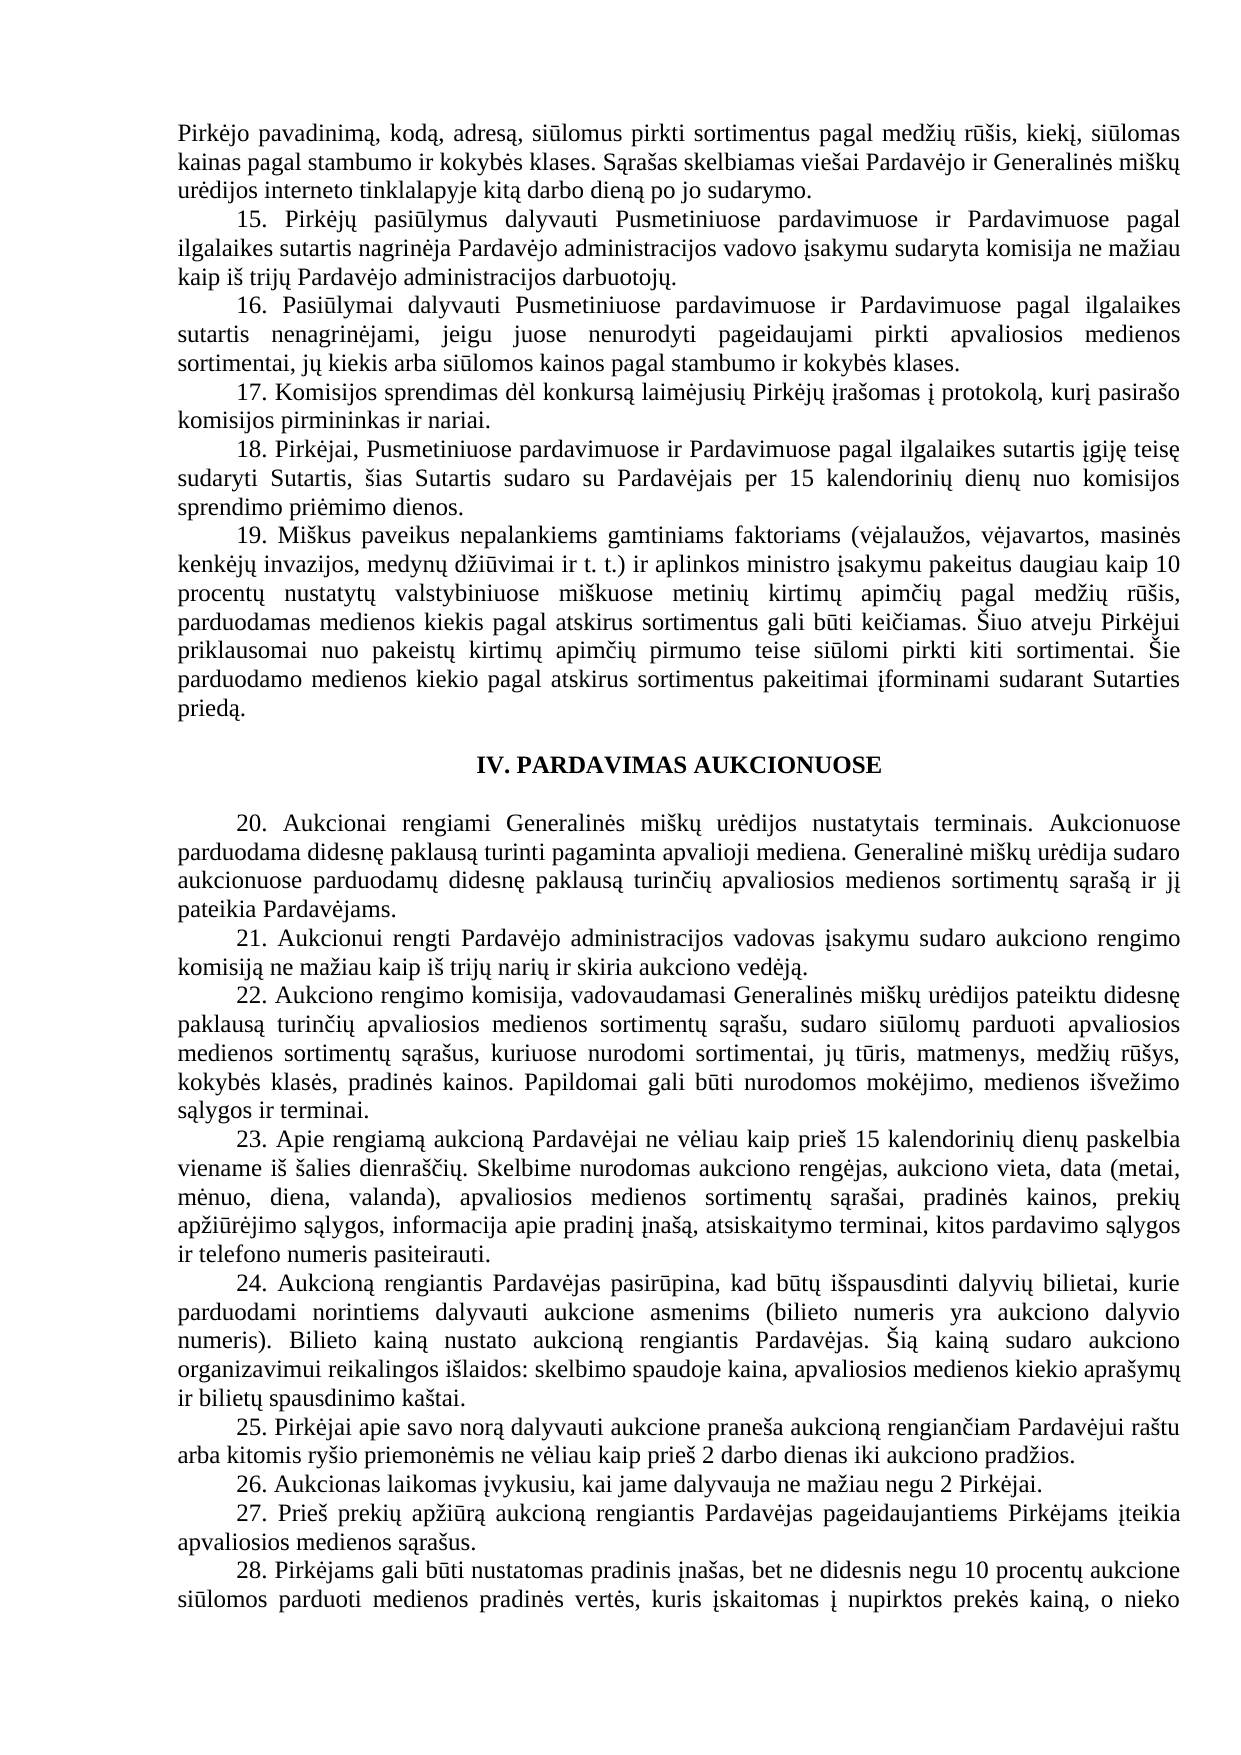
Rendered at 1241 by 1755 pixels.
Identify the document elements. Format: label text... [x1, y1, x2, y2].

text 28. Pirkėjams gali būti nustatomas pradinis įnašas, bet ne didesnis negu 10 procentų aukcione siūlomos parduoti medienos pradinės vertės, kuris įskaitomas į nupirktos prekės kainą, o nieko [177, 1556, 1181, 1613]
text 19. Miškus paveikus nepalankiems gamtiniams faktoriams (vėjalaužos, vėjavartos, masinės kenkėjų invazijos, medynų džiūvimai ir t. t.) ir aplinkos ministro įsakymu pakeitus daugiau kaip 10 procentų nustatytų valstybiniuose miškuose metinių kirtimų apimčių pagal medžių rūšis, parduodamas medienos kiekis pagal atskirus sortimentus gali būti keičiamas. Šiuo atveju Pirkėjui priklausomai nuo pakeistų kirtimų apimčių pirmumo teise siūlomi pirkti kiti sortimentai. Šie parduodamo medienos kiekio pagal atskirus sortimentus pakeitimai įforminami sudarant Sutarties priedą. [177, 521, 1181, 722]
text 21. Aukcionui rengti Pardavėjo administracijos vadovas įsakymu sudaro aukciono rengimo komisiją ne mažiau kaip iš trijų narių ir skiria aukciono vedėją. [177, 923, 1181, 981]
text 24. Aukcioną rengiantis Pardavėjas pasirūpina, kad būtų išspausdinti dalyvių bilietai, kurie parduodami norintiems dalyvauti aukcione asmenims (bilieto numeris yra aukciono dalyvio numeris). Bilieto kainą nustato aukcioną rengiantis Pardavėjas. Šią kainą sudaro aukciono organizavimui reikalingos išlaidos: skelbimo spaudoje kaina, apvaliosios medienos kiekio aprašymų ir bilietų spausdinimo kaštai. [177, 1268, 1181, 1412]
text 27. Prieš prekių apžiūrą aukcioną rengiantis Pardavėjas pageidaujantiems Pirkėjams įteikia apvaliosios medienos sąrašus. [177, 1498, 1181, 1556]
text Pirkėjo pavadinimą, kodą, adresą, siūlomus pirkti sortimentus pagal medžių rūšis, kiekį, siūlomas kainas pagal stambumo ir kokybės klases. Sąrašas skelbiamas viešai Pardavėjo ir Generalinės miškų urėdijos interneto tinklalapyje kitą darbo dieną po jo sudarymo. [177, 118, 1181, 204]
text 15. Pirkėjų pasiūlymus dalyvauti Pusmetiniuose pardavimuose ir Pardavimuose pagal ilgalaikes sutartis nagrinėja Pardavėjo administracijos vadovo įsakymu sudaryta komisija ne mažiau kaip iš trijų Pardavėjo administracijos darbuotojų. [177, 204, 1181, 291]
text 17. Komisijos sprendimas dėl konkursą laimėjusių Pirkėjų įrašomas į protokolą, kurį pasirašo komisijos pirmininkas ir nariai. [177, 377, 1181, 434]
text 25. Pirkėjai apie savo norą dalyvauti aukcione praneša aukcioną rengiančiam Pardavėjui raštu arba kitomis ryšio priemonėmis ne vėliau kaip prieš 2 darbo dienas iki aukciono pradžios. [177, 1412, 1181, 1469]
text 20. Aukcionai rengiami Generalinės miškų urėdijos nustatytais terminais. Aukcionuose parduodama didesnę paklausą turinti pagaminta apvalioji mediena. Generalinė miškų urėdija sudaro aukcionuose parduodamų didesnę paklausą turinčių apvaliosios medienos sortimentų sąrašą ir jį pateikia Pardavėjams. [177, 808, 1181, 923]
text 26. Aukcionas laikomas įvykusiu, kai jame dalyvauja ne mažiau negu 2 Pirkėjai. [177, 1469, 1181, 1498]
text 18. Pirkėjai, Pusmetiniuose pardavimuose ir Pardavimuose pagal ilgalaikes sutartis įgiję teisę sudaryti Sutartis, šias Sutartis sudaro su Pardavėjais per 15 kalendorinių dienų nuo komisijos sprendimo priėmimo dienos. [177, 434, 1181, 521]
text IV. PARDAVIMAS AUKCIONUOSE [177, 751, 1181, 779]
text 16. Pasiūlymai dalyvauti Pusmetiniuose pardavimuose ir Pardavimuose pagal ilgalaikes sutartis nenagrinėjami, jeigu juose nenurodyti pageidaujami pirkti apvaliosios medienos sortimentai, jų kiekis arba siūlomos kainos pagal stambumo ir kokybės klases. [177, 291, 1181, 377]
text 22. Aukciono rengimo komisija, vadovaudamasi Generalinės miškų urėdijos pateiktu didesnę paklausą turinčių apvaliosios medienos sortimentų sąrašu, sudaro siūlomų parduoti apvaliosios medienos sortimentų sąrašus, kuriuose nurodomi sortimentai, jų tūris, matmenys, medžių rūšys, kokybės klasės, pradinės kainos. Papildomai gali būti nurodomos mokėjimo, medienos išvežimo sąlygos ir terminai. [177, 981, 1181, 1124]
text 23. Apie rengiamą aukcioną Pardavėjai ne vėliau kaip prieš 15 kalendorinių dienų paskelbia viename iš šalies dienraščių. Skelbime nurodomas aukciono rengėjas, aukciono vieta, data (metai, mėnuo, diena, valanda), apvaliosios medienos sortimentų sąrašai, pradinės kainos, prekių apžiūrėjimo sąlygos, informacija apie pradinį įnašą, atsiskaitymo terminai, kitos pardavimo sąlygos ir telefono numeris pasiteirauti. [177, 1124, 1181, 1268]
